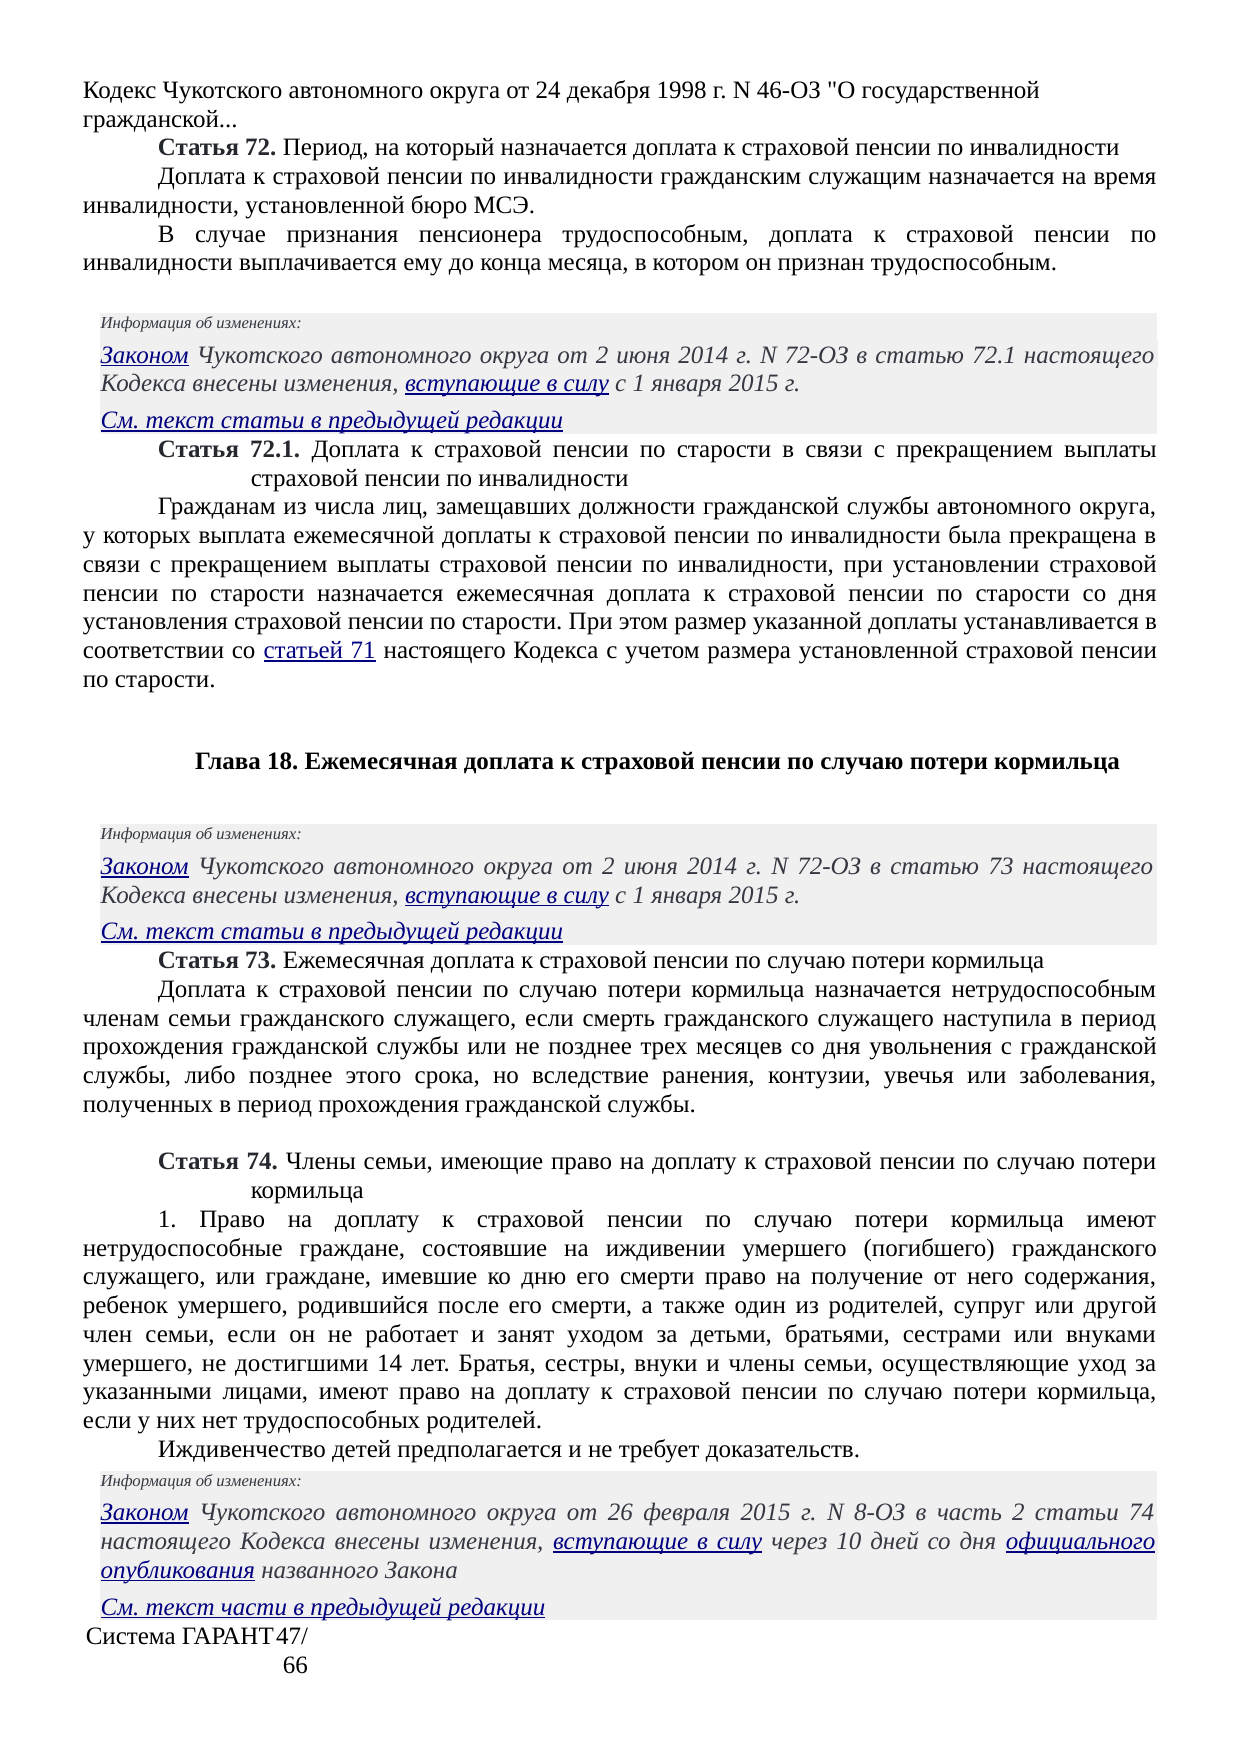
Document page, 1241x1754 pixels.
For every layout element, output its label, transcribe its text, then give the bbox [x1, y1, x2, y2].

text Гражданам из числа лиц, замещавших должности гражданской службы автономного округа, у которых выплата ежемесячной доплаты к страховой пенсии по инвалидности была прекращена в связи с прекращением выплаты страховой пенсии по инвалидности, при установлении страховой пенсии по старости назначается ежемесячная доплата к страховой пенсии по старости со дня установления страховой пенсии по старости. При этом размер указанной доплаты устанавливается в соответствии со статьей 71 настоящего Кодекса с учетом размера установленной страховой пенсии по старости. [83, 491, 1157, 693]
text Статья 74. Члены семьи, имеющие право на доплату к страховой пенсии по случаю потери кормильца [158, 1146, 1157, 1204]
text Статья 73. Ежемесячная доплата к страховой пенсии по случаю потери кормильца [158, 945, 1157, 974]
text Информация об изменениях: [303, 824, 1157, 843]
text Законом Чукотского автономного округа от 2 июня 2014 г. N 72-ОЗ в статью 73 настоящего Кодекса внесены изменения, вступающие в силу с 1 января 2015 г. [803, 880, 1157, 909]
subtitle Глава 18. Ежемесячная доплата к страховой пенсии по случаю потери кормильца [83, 746, 1157, 775]
text Доплата к страховой пенсии по инвалидности гражданским служащим назначается на время инвалидности, установленной бюро МСЭ. [83, 161, 1157, 219]
text Законом Чукотского автономного округа от 26 февраля 2015 г. N 8-ОЗ в часть 2 статьи 74 настоящего Кодекса внесены изменения, вступающие в силу через 10 дней со дня официального опубликования названного Закона [460, 1555, 1157, 1584]
text В случае признания пенсионера трудоспособным, доплата к страховой пенсии по инвалидности выплачивается ему до конца месяца, в котором он признан трудоспособным. [83, 219, 1157, 276]
text Статья 72. Период, на который назначается доплата к страховой пенсии по инвалидности [158, 132, 1157, 161]
text Доплата к страховой пенсии по случаю потери кормильца назначается нетрудоспособным членам семьи гражданского служащего, если смерть гражданского служащего наступила в период прохождения гражданской службы или не позднее трех месяцев со дня увольнения с гражданской службы, либо позднее этого срока, но вследствие ранения, контузии, увечья или заболевания, полученных в период прохождения гражданской службы. [83, 974, 1157, 1118]
text Законом Чукотского автономного округа от 2 июня 2014 г. N 72-ОЗ в статью 72.1 настоящего Кодекса внесены изменения, вступающие в силу с 1 января 2015 г. [100, 366, 1157, 397]
text Информация об изменениях: [303, 1471, 1157, 1490]
text См. текст статьи в предыдущей редакции [566, 405, 1157, 434]
text Иждивенчество детей предполагается и не требует доказательств. [83, 1434, 1157, 1463]
text 1. Право на доплату к страховой пенсии по случаю потери кормильца имеют нетрудоспособные граждане, состоявшие на иждивении умершего (погибшего) гражданского служащего, или граждане, имевшие ко дню его смерти право на получение от него содержания, ребенок умершего, родившийся после его смерти, а также один из родителей, супруг или другой член семьи, если он не работает и занят уходом за детьми, братьями, сестрами или внуками умершего, не достигшими 14 лет. Братья, сестры, внуки и члены семьи, осуществляющие уход за указанными лицами, имеют право на доплату к страховой пенсии по случаю потери кормильца, если у них нет трудоспособных родителей. [83, 1204, 1157, 1434]
text См. текст статьи в предыдущей редакции [566, 916, 1157, 945]
text Информация об изменениях: [303, 313, 1157, 332]
text Статья 72.1. Доплата к страховой пенсии по старости в связи с прекращением выплаты страховой пенсии по инвалидности [158, 434, 1157, 491]
text См. текст части в предыдущей редакции [548, 1592, 1157, 1620]
